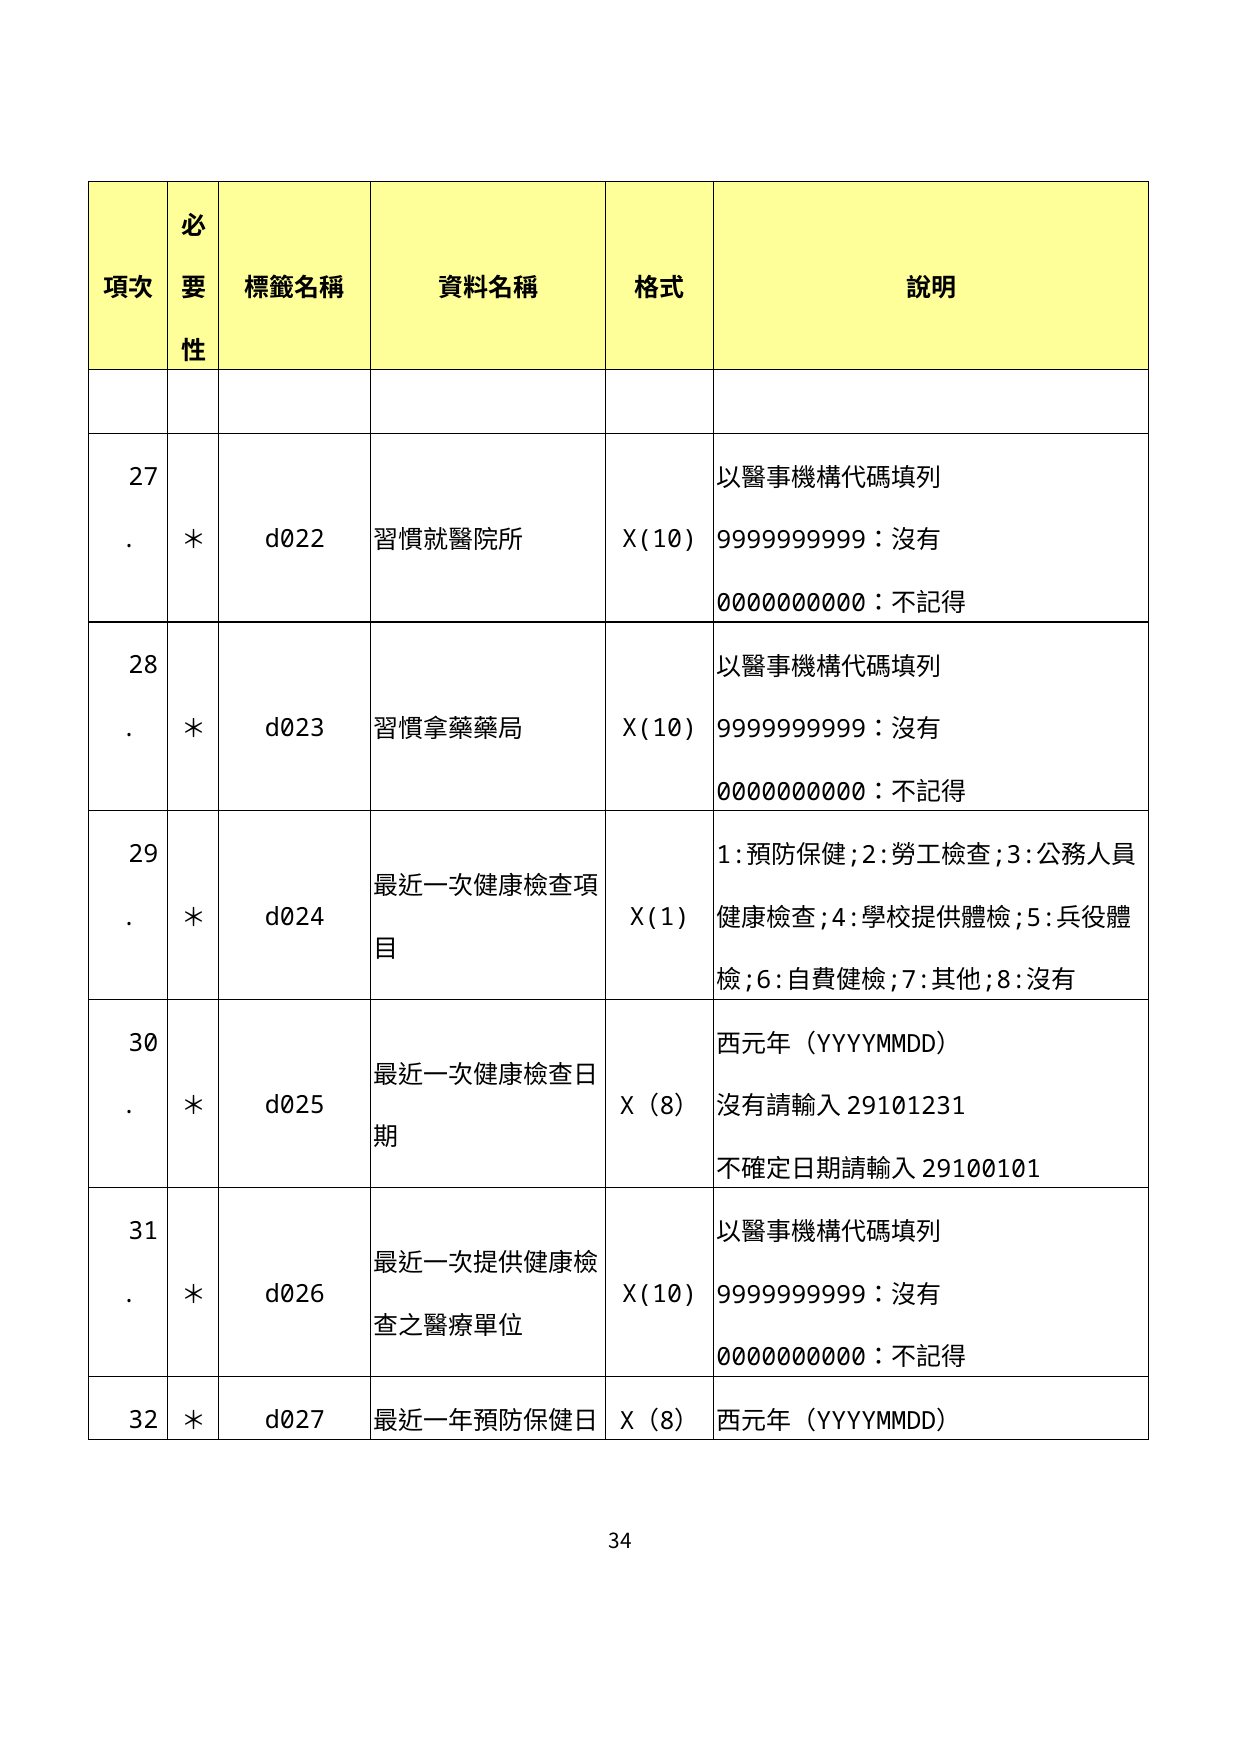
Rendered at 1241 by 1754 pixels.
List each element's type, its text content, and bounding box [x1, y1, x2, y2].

table_cell ＊ [168, 811, 218, 998]
table_cell [168, 370, 218, 433]
table_cell 習慣就醫院所 [371, 434, 605, 621]
table_cell d024 [219, 811, 370, 998]
table_cell 最近一次健康檢查日期 [371, 1000, 605, 1187]
table_cell 以醫事機構代碼填列 9999999999：沒有 0000000000：不記得 [714, 434, 1148, 621]
table_cell d022 [219, 434, 370, 621]
table_cell d023 [219, 623, 370, 810]
table_header 說明 [714, 182, 1148, 369]
table_cell 西元年（YYYYMMDD） [714, 1377, 1148, 1439]
table_cell [89, 811, 167, 998]
table_cell X(10) [606, 623, 713, 810]
table_header 標籤名稱 [219, 182, 370, 369]
table_cell 以醫事機構代碼填列 9999999999：沒有 0000000000：不記得 [714, 1188, 1148, 1376]
table_cell ＊ [168, 1188, 218, 1376]
table_cell ＊ [168, 434, 218, 621]
table_cell ＊ [168, 1000, 218, 1187]
table_cell d026 [219, 1188, 370, 1376]
table_cell X（8） [606, 1000, 713, 1187]
table_cell 最近一次提供健康檢查之醫療單位 [371, 1188, 605, 1376]
table_cell 習慣拿藥藥局 [371, 623, 605, 810]
table_cell [371, 370, 605, 433]
table_cell 最近一年預防保健日 [371, 1377, 605, 1439]
table_cell d025 [219, 1000, 370, 1187]
table_cell ＊ [168, 1377, 218, 1439]
table_cell [219, 370, 370, 433]
table_header 格式 [606, 182, 713, 369]
table_header 資料名稱 [371, 182, 605, 369]
table_cell ＊ [168, 623, 218, 810]
table_cell X（8） [606, 1377, 713, 1439]
table_cell [89, 434, 167, 621]
table_cell X(10) [606, 434, 713, 621]
table_cell [89, 623, 167, 810]
table_cell 西元年（YYYYMMDD） 沒有請輸入29101231 不確定日期請輸入29100101 [714, 1000, 1148, 1187]
table_cell [89, 370, 167, 433]
table_cell d027 [219, 1377, 370, 1439]
table_cell X(10) [606, 1188, 713, 1376]
table_header 項次 [89, 182, 167, 369]
table_cell [89, 1188, 167, 1376]
table_cell [89, 1000, 167, 1187]
table_header 必要性 [168, 182, 218, 369]
table_cell [89, 1377, 167, 1439]
table_cell [606, 370, 713, 433]
table_cell 最近一次健康檢查項目 [371, 811, 605, 998]
table_cell 1:預防保健;2:勞工檢查;3:公務人員健康檢查;4:學校提供體檢;5:兵役體檢;6:自費健檢;7:其他;8:沒有 [714, 811, 1148, 998]
table_cell X(1) [606, 811, 713, 998]
table_cell 以醫事機構代碼填列 9999999999：沒有 0000000000：不記得 [714, 623, 1148, 810]
table_cell [714, 370, 1148, 433]
